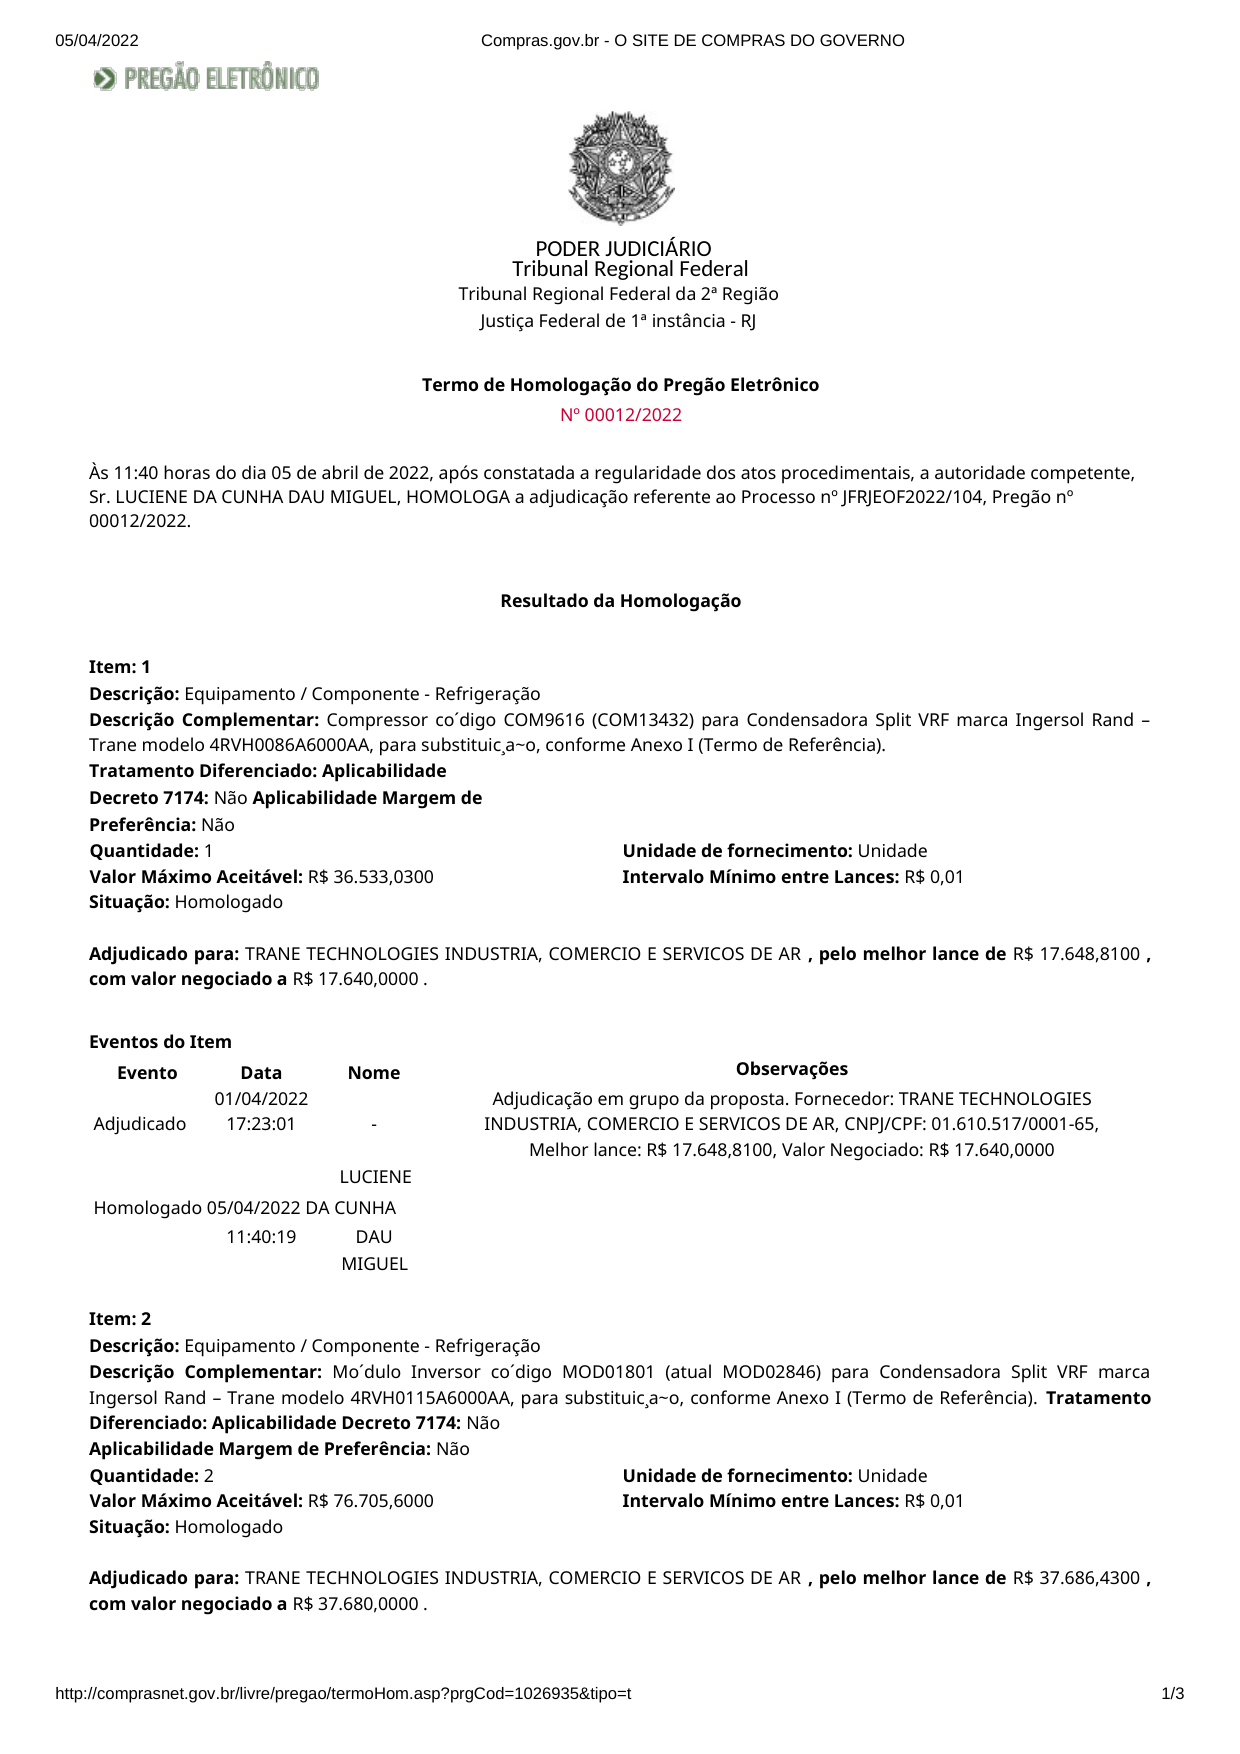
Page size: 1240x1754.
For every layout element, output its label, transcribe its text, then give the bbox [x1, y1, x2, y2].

text Situação: Homologado [89, 1514, 1151, 1538]
table_cell Intervalo Mínimo entre Lances: R$ 0,01 [623, 1489, 999, 1514]
text Situação: Homologado [89, 889, 1151, 913]
table_header Quantidade: 1 [89, 839, 622, 864]
text Nº 00012/2022 [90, 402, 1151, 426]
table_header Evento Data Nome [93, 1057, 453, 1086]
text Descrição Complementar: Mo´dulo Inversor co´digo MOD01801 (atual MOD02846) para Condensadora Split VRF marca Ingersol Rand – Trane modelo 4RVH0115A6000AA, para substituic¸a~o, conforme Anexo I (Termo de Referência). Tratamento Diferenciado: Aplicabilidade Decreto 7174: Não [89, 1359, 1151, 1435]
table_header Observações [454, 1057, 1131, 1086]
table_cell Intervalo Mínimo entre Lances: R$ 0,01 [623, 864, 999, 889]
text Adjudicado para: TRANE TECHNOLOGIES INDUSTRIA, COMERCIO E SERVICOS DE AR , pelo melhor lance de R$ 17.648,8100 , com valor negociado a R$ 17.640,0000 . [89, 941, 1151, 991]
text Tribunal Regional Federal da 2ª Região [90, 282, 1151, 306]
text Resultado da Homologação [90, 588, 1151, 612]
table_header Quantidade: 2 [89, 1464, 622, 1489]
table_cell 01/04/2022 Adjudicado 17:23:01 - LUCIENE Homologado 05/04/2022 DA CUNHA 11:40:19 DAU MIGUEL [93, 1086, 453, 1276]
text Descrição Complementar: Compressor co´digo COM9616 (COM13432) para Condensadora Split VRF marca Ingersol Rand – Trane modelo 4RVH0086A6000AA, para substituic¸a~o, conforme Anexo I (Termo de Referência). [89, 707, 1151, 757]
table_cell Valor Máximo Aceitável: R$ 76.705,6000 [89, 1489, 622, 1514]
text Descrição: Equipamento / Componente - Refrigeração [89, 1333, 1151, 1358]
text Às 11:40 horas do dia 05 de abril de 2022, após constatada a regularidade dos atos procedimentais, a autoridade competente, Sr. LUCIENE DA CUNHA DAU MIGUEL, HOMOLOGA a adjudicação referente ao Processo nº JFRJEOF2022/104, Pregão nº 00012/2022. [89, 460, 1152, 533]
text Termo de Homologação do Pregão Eletrônico [90, 372, 1151, 397]
subtitle Eventos do Item [89, 1030, 1151, 1054]
subtitle Item: 2 [89, 1307, 1151, 1331]
text Justiça Federal de 1ª instância - RJ [90, 308, 1151, 332]
table_cell Valor Máximo Aceitável: R$ 36.533,0300 [89, 864, 622, 889]
subtitle Item: 1 [89, 654, 1151, 679]
table_header Unidade de fornecimento: Unidade [623, 1464, 999, 1489]
table_cell Adjudicação em grupo da proposta. Fornecedor: TRANE TECHNOLOGIES INDUSTRIA, COMERCIO E SERVICOS DE AR, CNPJ/CPF: 01.610.517/0001-65, Melhor lance: R$ 17.648,8100, Valor Negociado: R$ 17.640,0000 [454, 1086, 1131, 1276]
table_header Unidade de fornecimento: Unidade [623, 839, 999, 864]
subtitle Aplicabilidade Margem de Preferência: Não [89, 1437, 1151, 1461]
text Descrição: Equipamento / Componente - Refrigeração [89, 681, 1151, 705]
text Adjudicado para: TRANE TECHNOLOGIES INDUSTRIA, COMERCIO E SERVICOS DE AR , pelo melhor lance de R$ 37.686,4300 , com valor negociado a R$ 37.680,0000 . [89, 1566, 1151, 1615]
subtitle Tratamento Diferenciado: Aplicabilidade Decreto 7174: Não Aplicabilidade Margem de Preferência: Não [89, 759, 486, 836]
